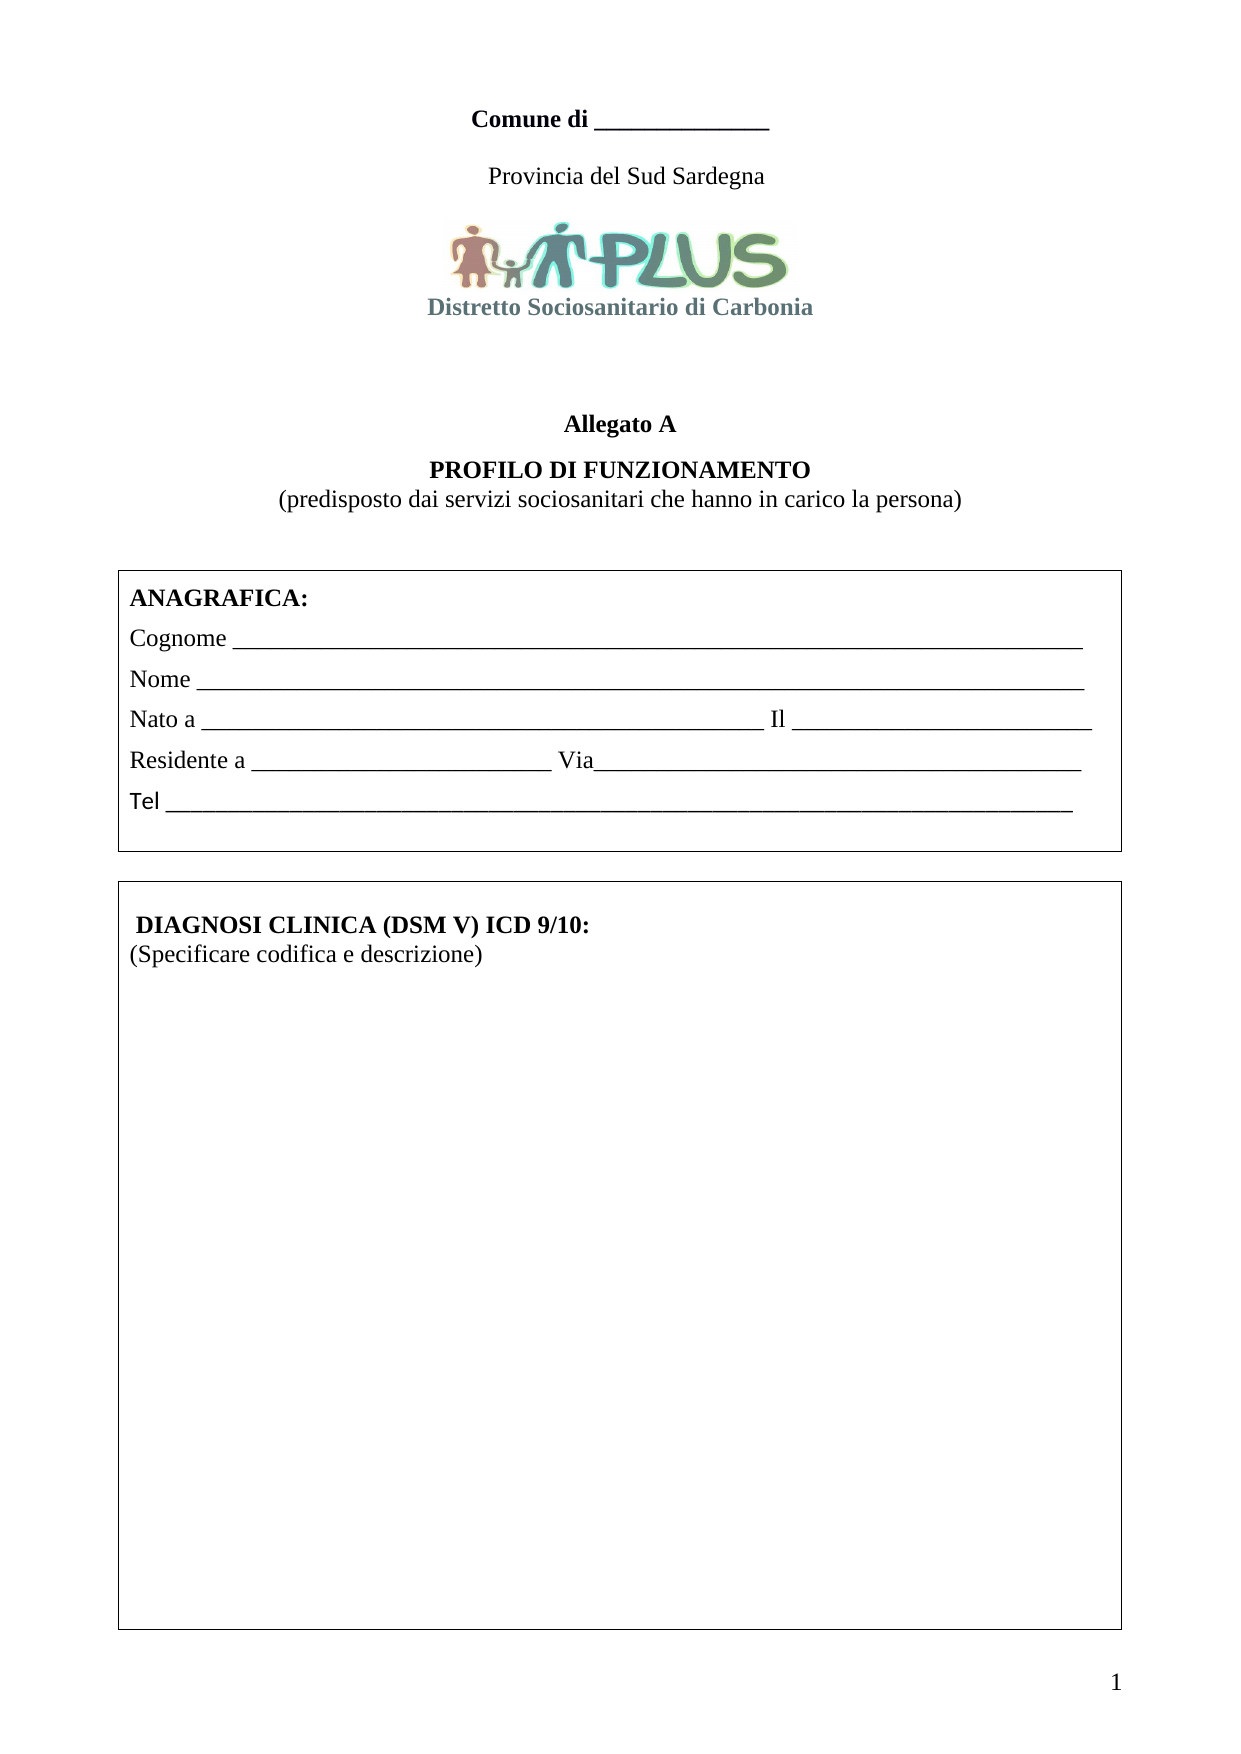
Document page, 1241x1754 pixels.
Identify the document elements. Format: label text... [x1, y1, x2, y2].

text Comune di ______________ [118, 104, 1122, 132]
text Distretto Sociosanitario di Carbonia [118, 292, 1122, 321]
text PROFILO DI FUNZIONAMENTO [118, 455, 1122, 484]
text Provincia del Sud Sardegna [118, 161, 1122, 190]
table_header DIAGNOSI CLINICA (DSM V) ICD 9/10: (Specificare codifica e descrizione) [119, 882, 1121, 1629]
text (predisposto dai servizi sociosanitari che hanno in carico la persona) [118, 484, 1122, 513]
picture [442, 218, 798, 292]
text Allegato A [118, 409, 1122, 437]
table_header ANAGRAFICA: Cognome ____________________________________________________________________ Nome _______________________________________________________________________ Nato a _____________________________________________ Il ________________________ Residente a ________________________ Via_______________________________________ Tel _________________________________________________________________________ [119, 571, 1121, 851]
